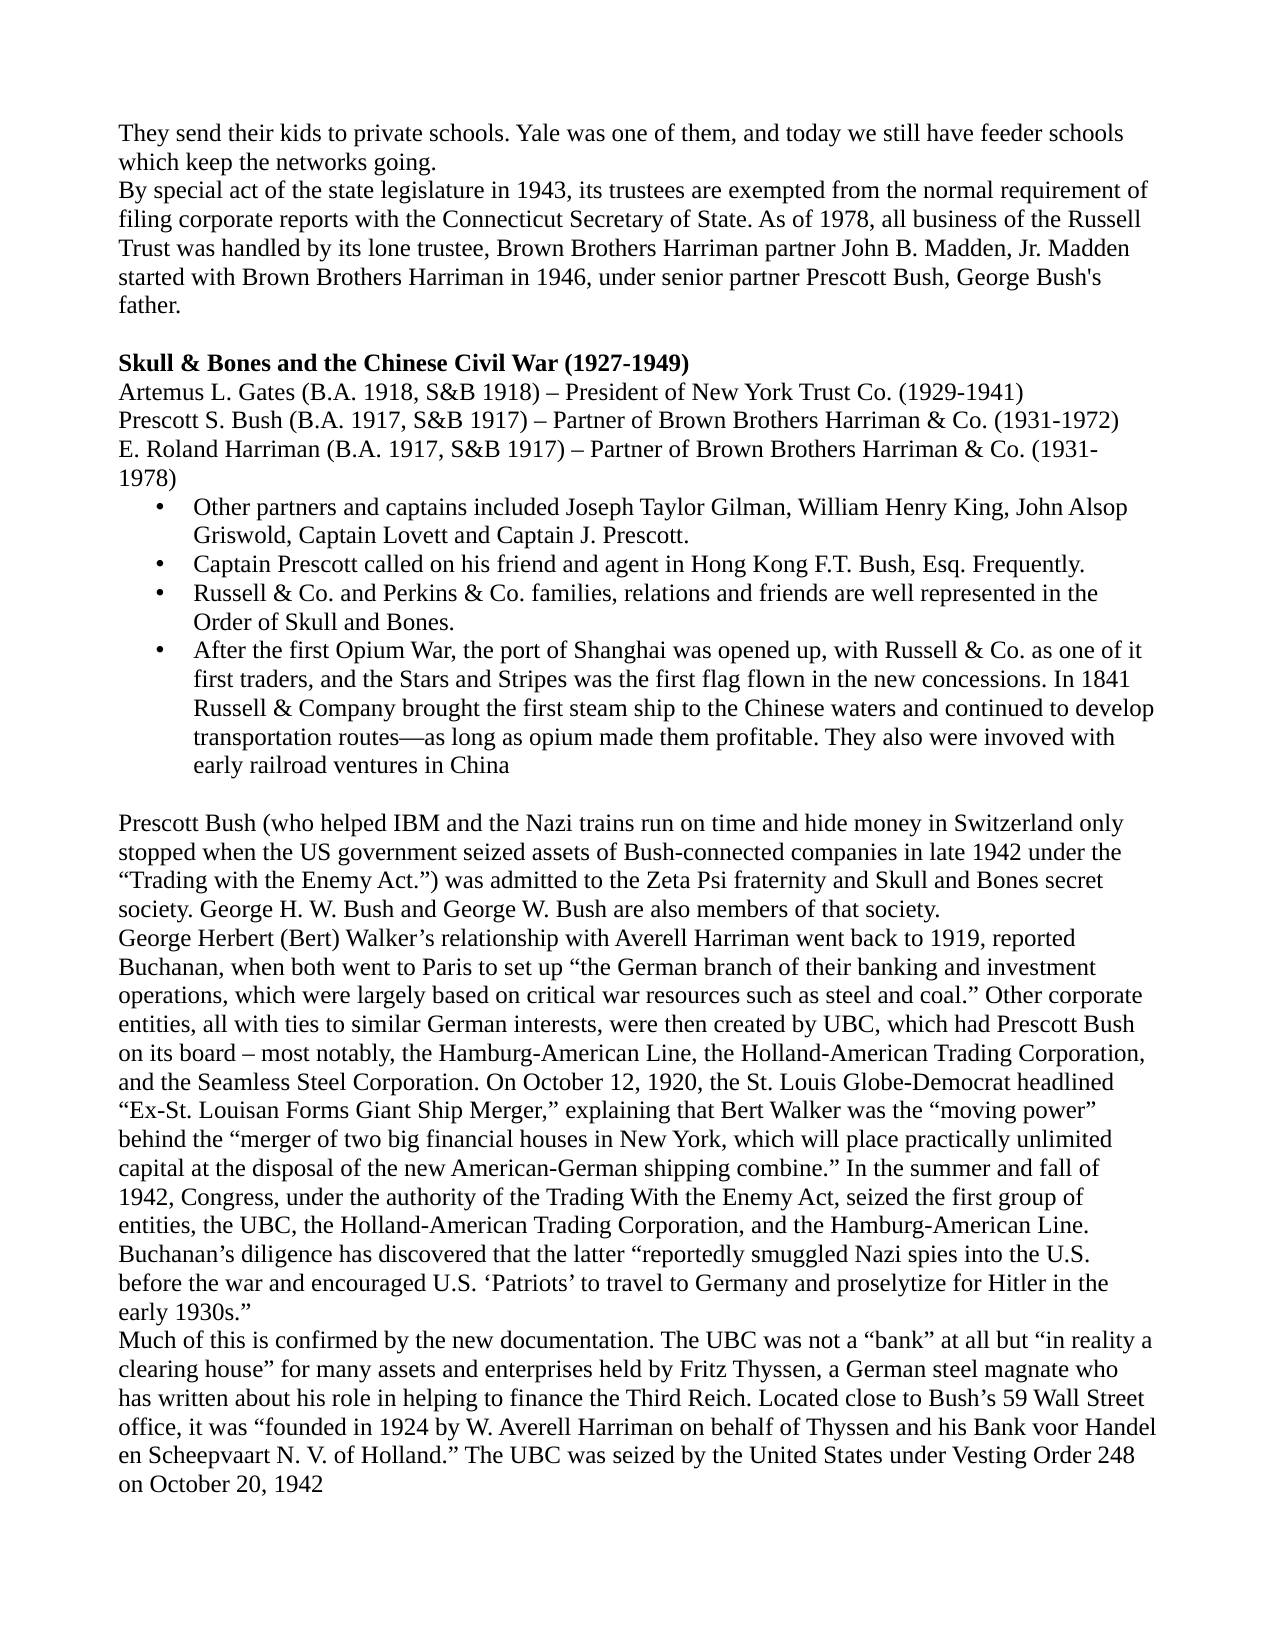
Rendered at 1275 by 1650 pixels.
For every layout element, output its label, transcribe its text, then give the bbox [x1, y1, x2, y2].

text Prescott S. Bush (B.A. 1917, S&B 1917) – Partner of Brown Brothers Harriman & Co. (1931-1972) [118, 406, 1157, 434]
list Other partners and captains included Joseph Taylor Gilman, William Henry King, John Alsop Griswold, Captain Lovett and Captain J. Prescott. [156, 492, 1157, 549]
list Russell & Co. and Perkins & Co. families, relations and friends are well represented in the Order of Skull and Bones. [156, 578, 1157, 636]
text They send their kids to private schools. Yale was one of them, and today we still have feeder schools which keep the networks going. [118, 118, 1157, 176]
list After the first Opium War, the port of Shanghai was opened up, with Russell & Co. as one of it first traders, and the Stars and Stripes was the first flag flown in the new concessions. In 1841 Russell & Company brought the first steam ship to the Chinese waters and continued to develop transportation routes—as long as opium made them profitable. They also were invoved with early railroad ventures in China [156, 636, 1157, 779]
text Much of this is confirmed by the new documentation. The UBC was not a “bank” at all but “in reality a clearing house” for many assets and enterprises held by Fritz Thyssen, a German steel magnate who has written about his role in helping to finance the Third Reich. Located close to Bush’s 59 Wall Street office, it was “founded in 1924 by W. Averell Harriman on behalf of Thyssen and his Bank voor Handel en Scheepvaart N. V. of Holland.” The UBC was seized by the United States under Vesting Order 248 on October 20, 1942 [118, 1326, 1157, 1498]
text Skull & Bones and the Chinese Civil War (1927-1949) [118, 319, 1157, 377]
text Prescott Bush (who helped IBM and the Nazi trains run on time and hide money in Switzerland only stopped when the US government seized assets of Bush-connected companies in late 1942 under the “Trading with the Enemy Act.”) was admitted to the Zeta Psi fraternity and Skull and Bones secret society. George H. W. Bush and George W. Bush are also members of that society. [118, 808, 1157, 923]
text Artemus L. Gates (B.A. 1918, S&B 1918) – President of New York Trust Co. (1929-1941) [118, 377, 1157, 406]
text By special act of the state legislature in 1943, its trustees are exempted from the normal requirement of filing corporate reports with the Connecticut Secretary of State. As of 1978, all business of the Russell Trust was handled by its lone trustee, Brown Brothers Harriman partner John B. Madden, Jr. Madden started with Brown Brothers Harriman in 1946, under senior partner Prescott Bush, George Bush's father. [118, 176, 1157, 319]
text E. Roland Harriman (B.A. 1917, S&B 1917) – Partner of Brown Brothers Harriman & Co. (1931-1978) [118, 434, 1157, 492]
text George Herbert (Bert) Walker’s relationship with Averell Harriman went back to 1919, reported Buchanan, when both went to Paris to set up “the German branch of their banking and investment operations, which were largely based on critical war resources such as steel and coal.” Other corporate entities, all with ties to similar German interests, were then created by UBC, which had Prescott Bush on its board – most notably, the Hamburg-American Line, the Holland-American Trading Corporation, and the Seamless Steel Corporation. On October 12, 1920, the St. Louis Globe-Democrat headlined “Ex-St. Louisan Forms Giant Ship Merger,” explaining that Bert Walker was the “moving power” behind the “merger of two big financial houses in New York, which will place practically unlimited capital at the disposal of the new American-German shipping combine.” In the summer and fall of 1942, Congress, under the authority of the Trading With the Enemy Act, seized the first group of entities, the UBC, the Holland-American Trading Corporation, and the Hamburg-American Line. Buchanan’s diligence has discovered that the latter “reportedly smuggled Nazi spies into the U.S. before the war and encouraged U.S. ‘Patriots’ to travel to Germany and proselytize for Hitler in the early 1930s.” [118, 923, 1157, 1326]
list Captain Prescott called on his friend and agent in Hong Kong F.T. Bush, Esq. Frequently. [156, 549, 1157, 578]
